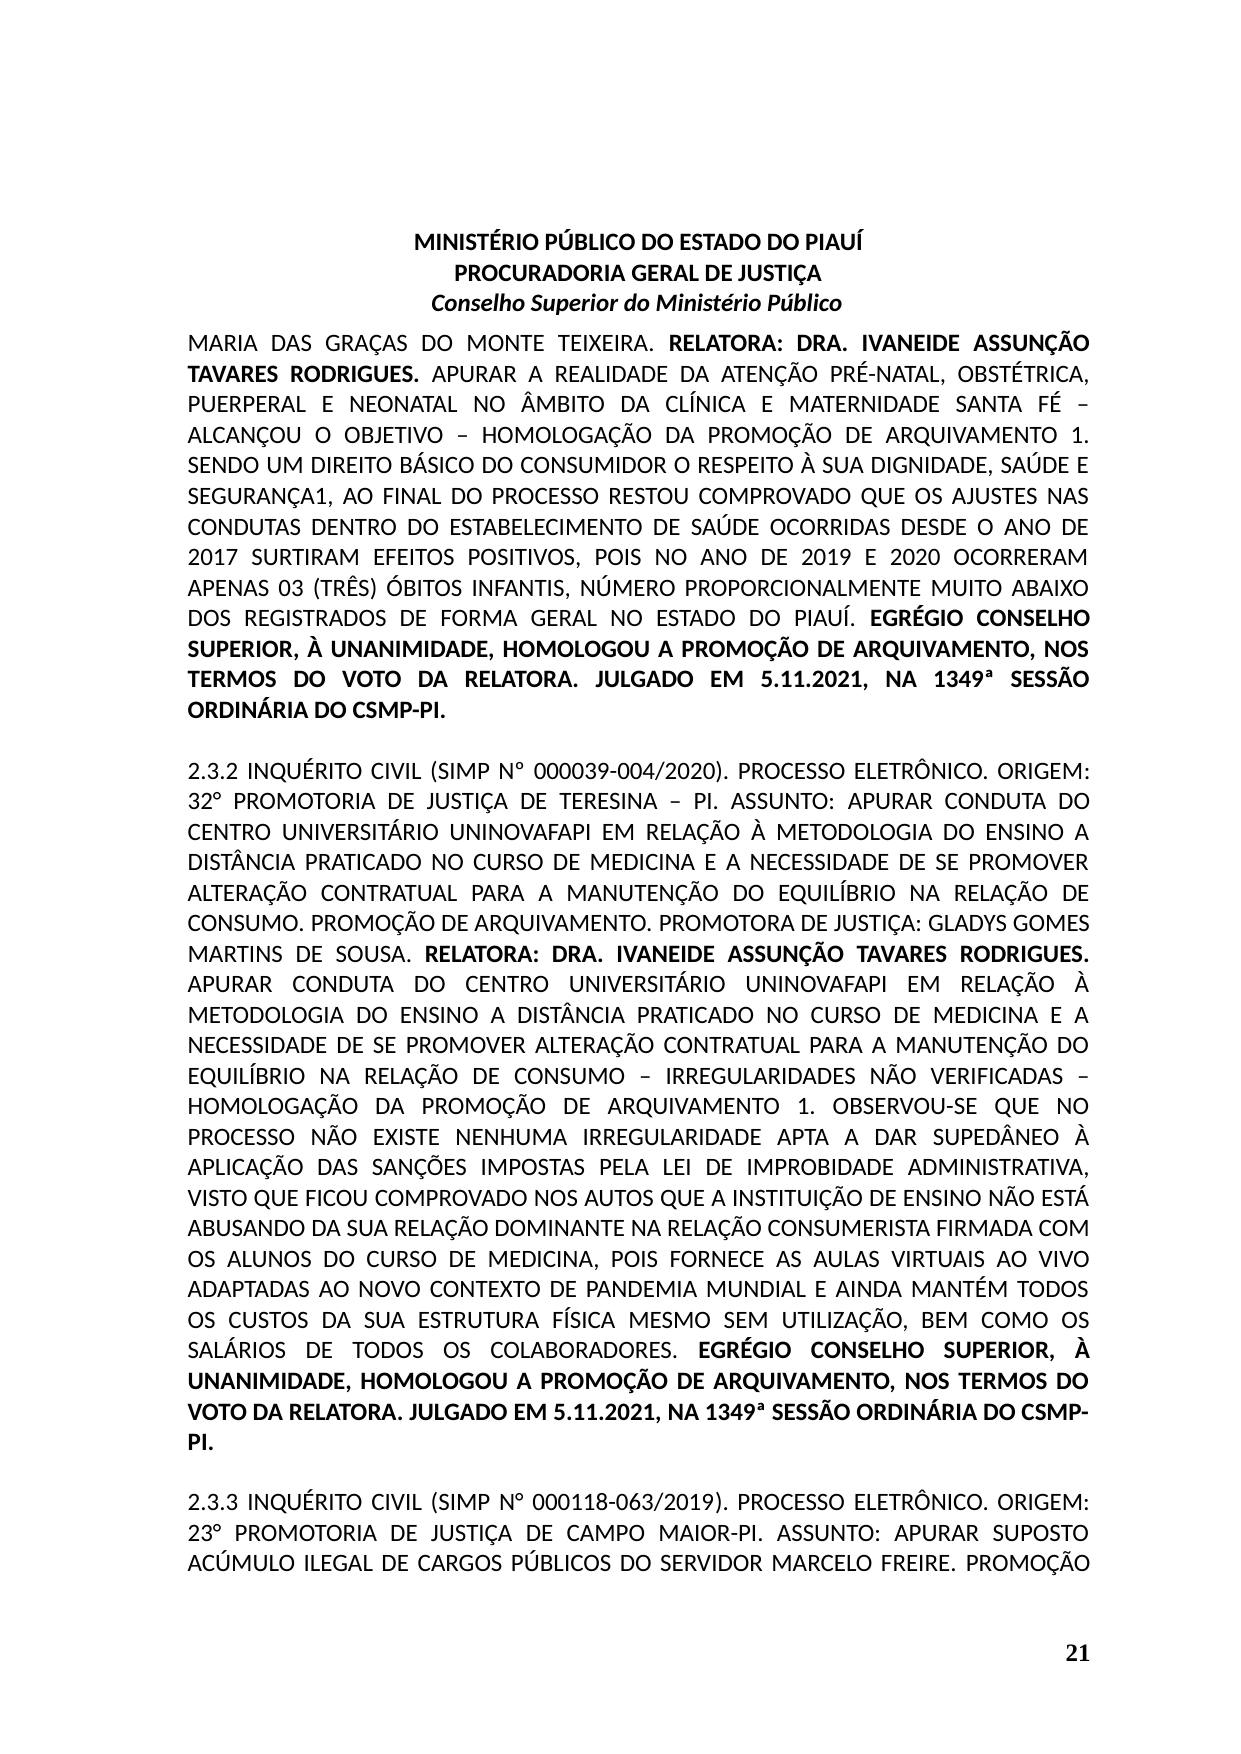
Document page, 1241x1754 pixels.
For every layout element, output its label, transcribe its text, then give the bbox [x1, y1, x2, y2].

text 2.3.2 INQUÉRITO CIVIL (SIMP Nº 000039-004/2020). PROCESSO ELETRÔNICO. ORIGEM: 32° PROMOTORIA DE JUSTIÇA DE TERESINA – PI. ASSUNTO: APURAR CONDUTA DO CENTRO UNIVERSITÁRIO UNINOVAFAPI EM RELAÇÃO À METODOLOGIA DO ENSINO A DISTÂNCIA PRATICADO NO CURSO DE MEDICINA E A NECESSIDADE DE SE PROMOVER ALTERAÇÃO CONTRATUAL PARA A MANUTENÇÃO DO EQUILÍBRIO NA RELAÇÃO DE CONSUMO. PROMOÇÃO DE ARQUIVAMENTO. PROMOTORA DE JUSTIÇA: GLADYS GOMES MARTINS DE SOUSA. RELATORA: DRA. IVANEIDE ASSUNÇÃO TAVARES RODRIGUES. APURAR CONDUTA DO CENTRO UNIVERSITÁRIO UNINOVAFAPI EM RELAÇÃO À METODOLOGIA DO ENSINO A DISTÂNCIA PRATICADO NO CURSO DE MEDICINA E A NECESSIDADE DE SE PROMOVER ALTERAÇÃO CONTRATUAL PARA A MANUTENÇÃO DO EQUILÍBRIO NA RELAÇÃO DE CONSUMO – IRREGULARIDADES NÃO VERIFICADAS – HOMOLOGAÇÃO DA PROMOÇÃO DE ARQUIVAMENTO 1. Observou-se que no processo não existe nenhuma irregularidade apta a dar supedâneo à aplicação das sanções impostas pela lei de improbidade administrativa, visto que ficou comprovado nos autos que a instituição de ensino não está abusando da sua relação dominante na relação consumerista firmada com os alunos do curso de medicina, pois fornece as aulas virtuais ao vivo adaptadas ao novo contexto de pandemia mundial e ainda mantém todos os custos da sua estrutura física mesmo sem utilização, bem como os salários de todos os colaboradores. EGRÉGIO CONSELHO SUPERIOR, À UNANIMIDADE, HOMOLOGOU A PROMOÇÃO DE ARQUIVAMENTO, NOS TERMOS DO VOTO Da Relatora. JULGADO EM 5.11.2021, NA 1349ª SESSÃO ORDINÁRIA DO CSMP-PI. [187, 755, 1090, 1457]
text MARIA DAS GRAÇAS DO MONTE TEIXEIRA. RELATORA: DRA. IVANEIDE ASSUNÇÃO TAVARES RODRIGUES. APURAR A REALIDADE DA ATENÇÃO PRÉ-NATAL, OBSTÉTRICA, PUERPERAL E NEONATAL NO ÂMBITO DA CLÍNICA E MATERNIDADE SANTA FÉ – ALCANÇOU O OBJETIVO – HOMOLOGAÇÃO DA PROMOÇÃO DE ARQUIVAMENTO 1. Sendo um direito básico do consumidor o respeito à sua dignidade, saúde e segurança1, ao final do processo restou comprovado que os ajustes nas condutas dentro do estabelecimento de saúde ocorridas desde o ano de 2017 surtiram efeitos positivos, pois no ano de 2019 e 2020 ocorreram apenas 03 (três) óbitos infantis, número proporcionalmente muito abaixo dos registrados de forma geral no Estado do Piauí. EGRÉGIO CONSELHO SUPERIOR, À UNANIMIDADE, HOMOLOGOU A PROMOÇÃO DE ARQUIVAMENTO, NOS TERMOS DO VOTO Da Relatora. JULGADO EM 5.11.2021, NA 1349ª SESSÃO ORDINÁRIA DO CSMP-PI. [187, 327, 1090, 724]
text 2.3.3 INQUÉRITO CIVIL (SIMP N° 000118-063/2019). PROCESSO ELETRÔNICO. ORIGEM: 23° PROMOTORIA DE JUSTIÇA DE CAMPO MAIOR-PI. ASSUNTO: APURAR SUPOSTO ACÚMULO ILEGAL DE CARGOS PÚBLICOS DO SERVIDOR MARCELO FREIRE. PROMOÇÃO [187, 1486, 1090, 1578]
